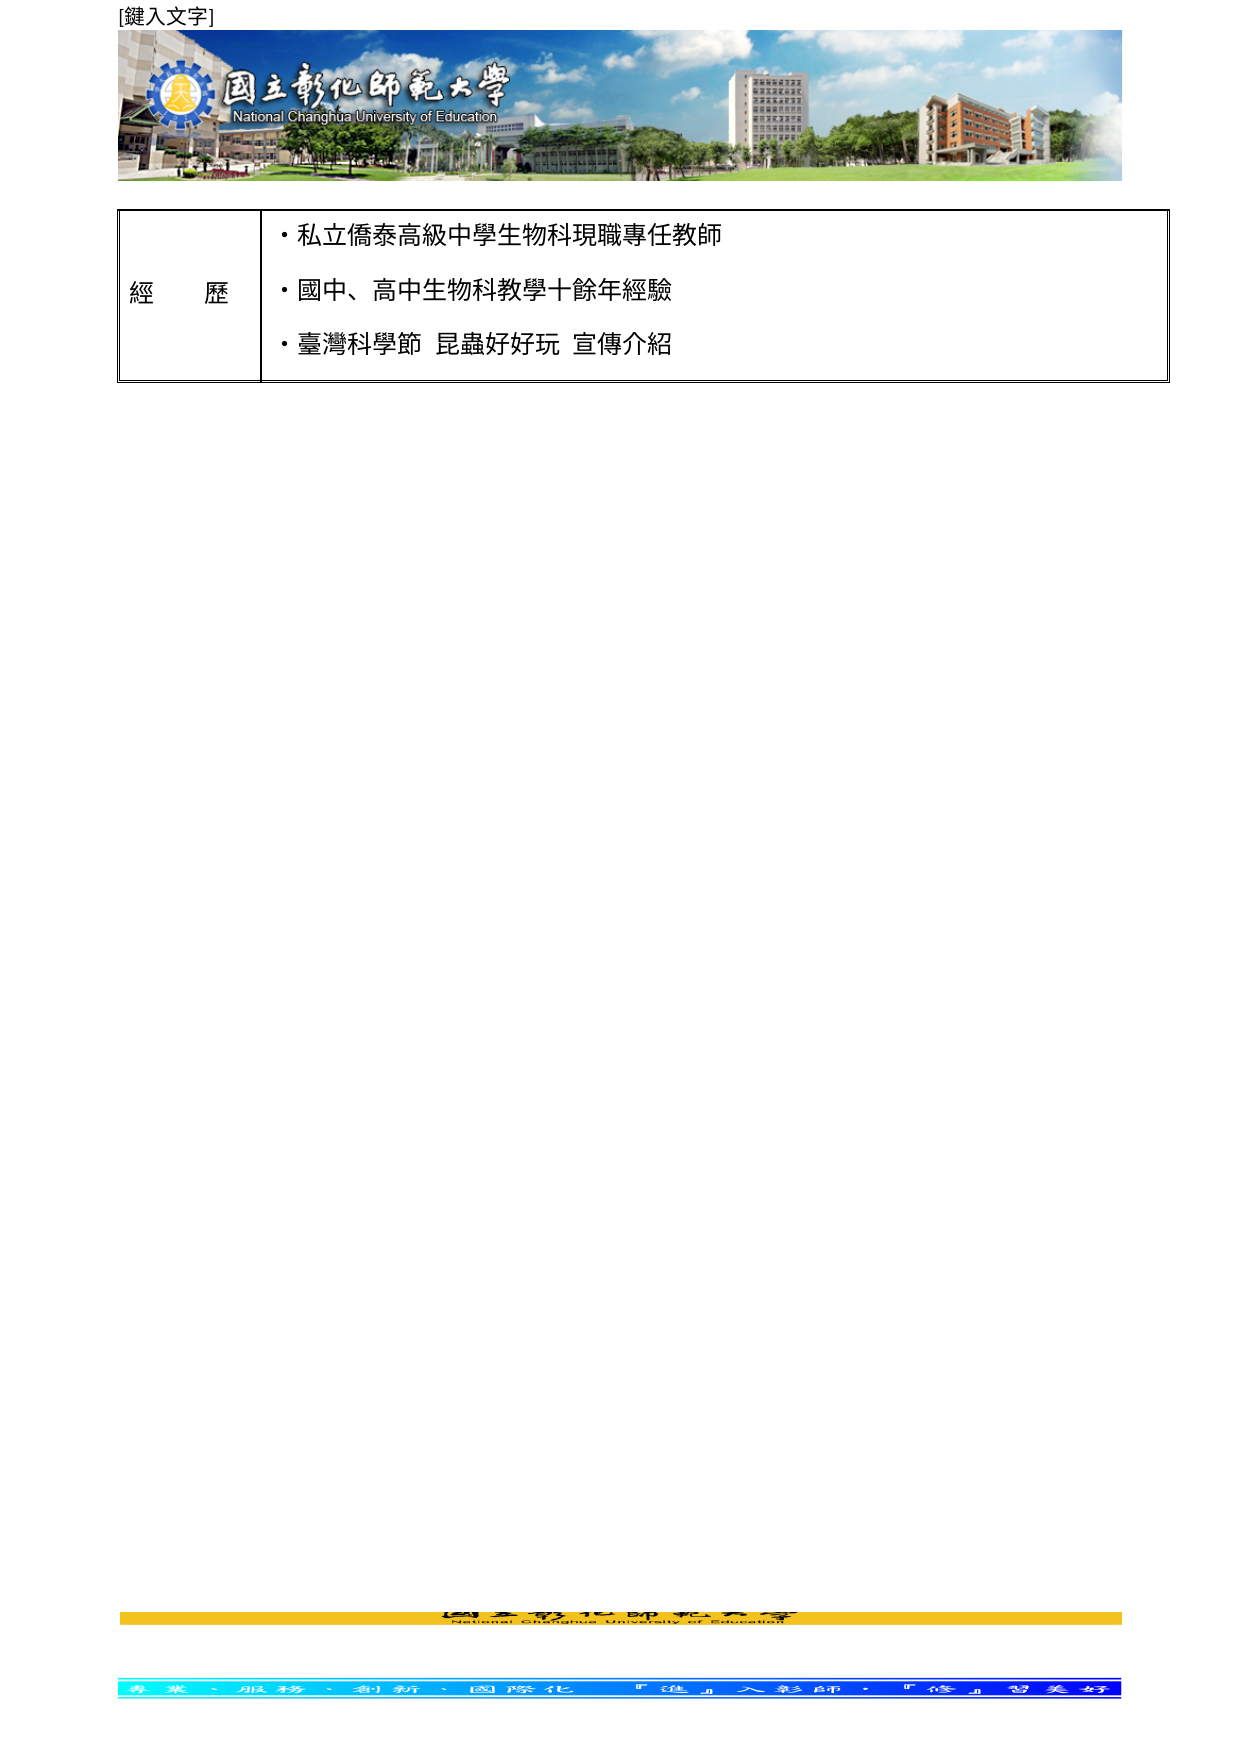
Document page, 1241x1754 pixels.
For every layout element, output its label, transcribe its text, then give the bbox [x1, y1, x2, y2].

table_cell 經 歷 [120, 211, 260, 380]
table_cell ・私立僑泰高級中學生物科現職專任教師 ・國中、高中生物科教學十餘年經驗 ・臺灣科學節 昆蟲好好玩 宣傳介紹 [262, 211, 1167, 380]
